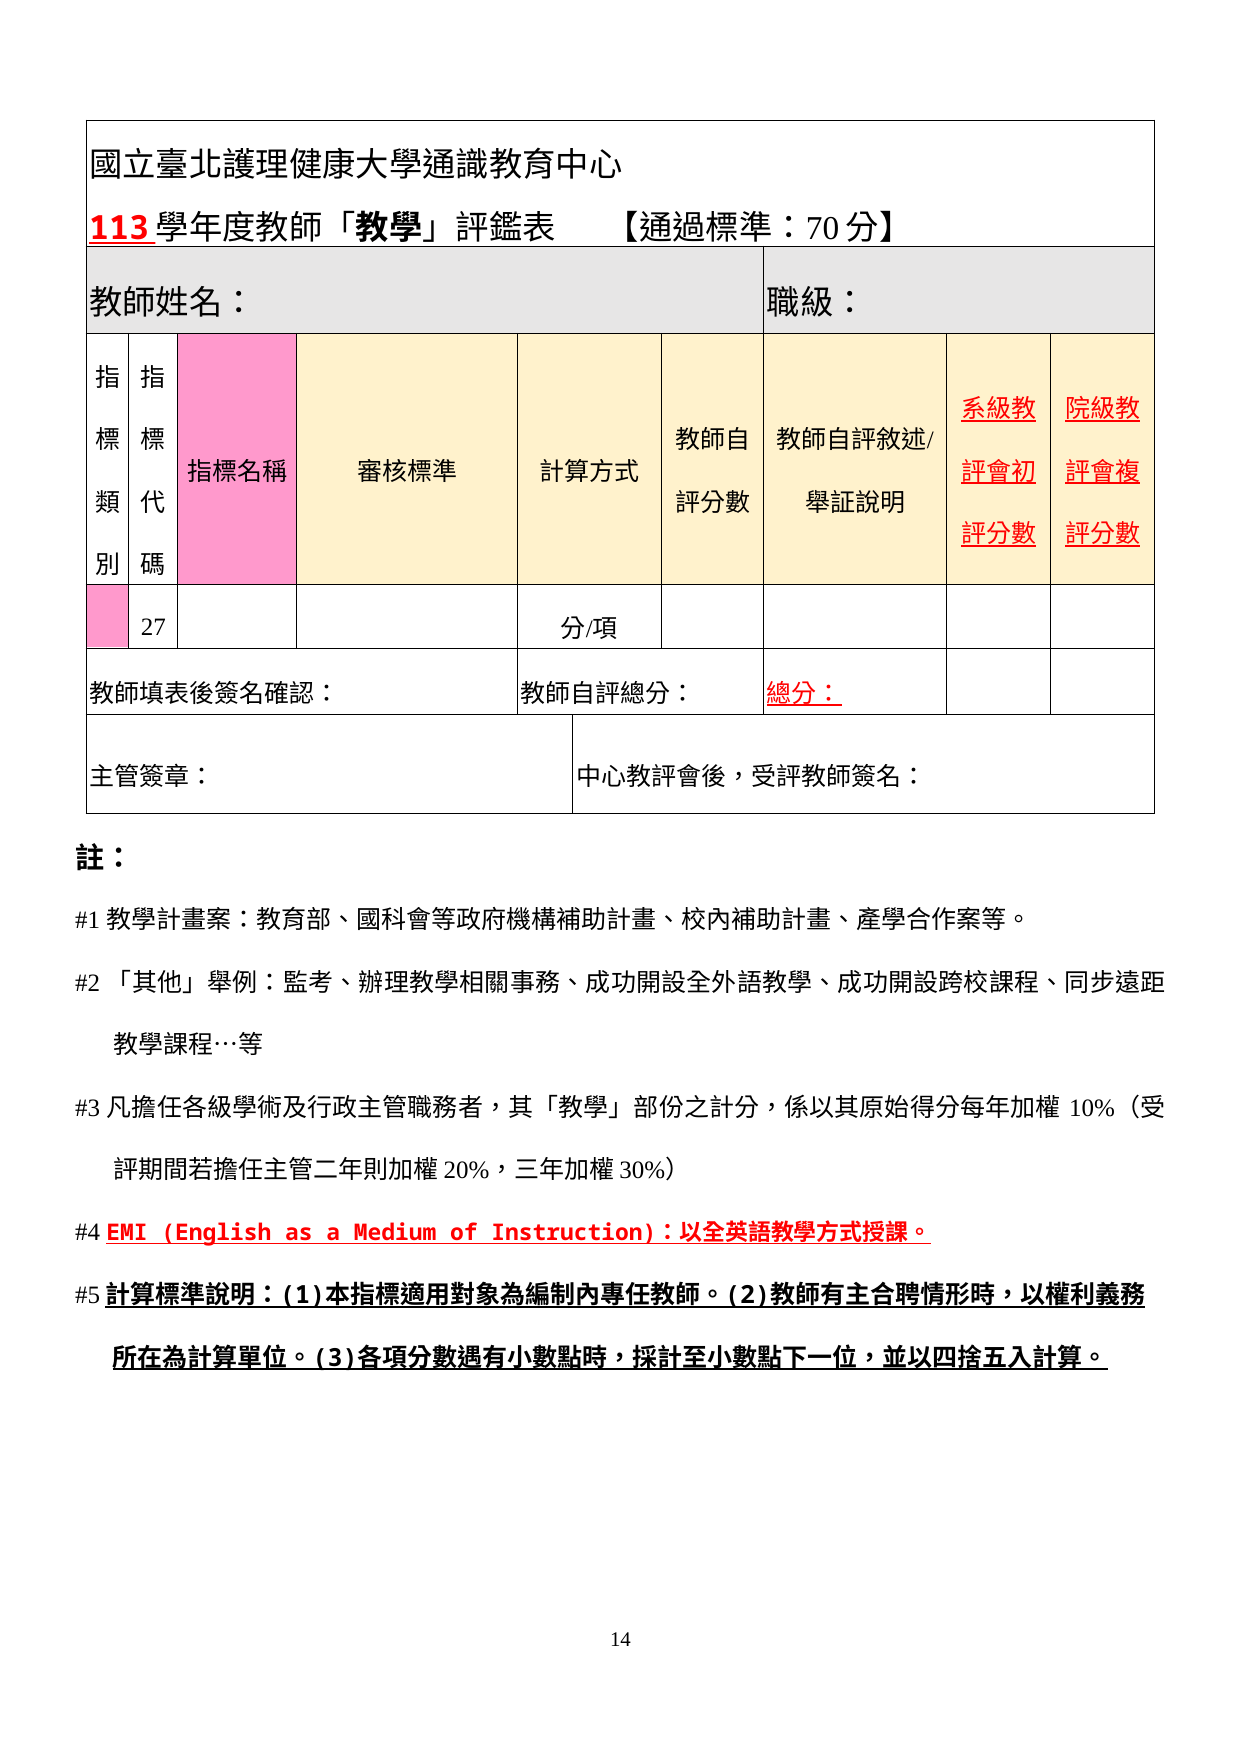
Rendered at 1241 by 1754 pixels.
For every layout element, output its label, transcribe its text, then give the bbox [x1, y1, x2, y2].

table_cell 主管簽章： [87, 715, 572, 813]
table_cell 總分： [764, 649, 946, 714]
table_cell 教師填表後簽名確認： [87, 649, 517, 714]
table_cell [1051, 649, 1154, 714]
table_header 國立臺北護理健康大學通識教育中心 113學年度教師「教學」評鑑表 【通過標準：70分】 [87, 121, 1154, 246]
table_cell [662, 585, 763, 647]
text #3 凡擔任各級學術及行政主管職務者，其「教學」部份之計分，係以其原始得分每年加權10%（受評期間若擔任主管二年則加權20%，三年加權30%） [75, 1064, 1165, 1189]
table_cell [178, 585, 296, 647]
table_cell 指標名稱 [178, 334, 296, 584]
table_cell [87, 585, 128, 647]
table_cell 審核標準 [297, 334, 517, 584]
text 註： [75, 814, 1165, 876]
table_cell 院級教評會複評分數 [1051, 334, 1154, 584]
table_cell 教師自評分數 [662, 334, 763, 584]
text #5計算標準說明：(1)本指標適用對象為編制內專任教師。(2)教師有主合聘情形時，以權利義務所在為計算單位。(3)各項分數遇有小數點時，採計至小數點下一位，並以四捨五入計算。 [75, 1251, 1165, 1376]
text #4 EMI (English as a Medium of Instruction)：以全英語教學方式授課。 [75, 1189, 1165, 1251]
table_cell 教師自評總分： [518, 649, 763, 714]
table_cell 計算方式 [518, 334, 661, 584]
table_cell 指標類別 [87, 334, 128, 584]
table_cell 27 [129, 585, 177, 647]
table_cell 中心教評會後，受評教師簽名： [573, 715, 1154, 813]
table_cell 系級教評會初評分數 [947, 334, 1050, 584]
text #1 教學計畫案：教育部、國科會等政府機構補助計畫、校內補助計畫、產學合作案等。 [75, 876, 1165, 939]
text #2 「其他」舉例：監考、辦理教學相關事務、成功開設全外語教學、成功開設跨校課程、同步遠距教學課程…等 [75, 939, 1165, 1064]
table_cell [947, 649, 1050, 714]
table_cell [297, 585, 517, 647]
table_cell [764, 585, 946, 647]
table_cell 分/項 [518, 585, 661, 647]
table_cell 教師姓名： [87, 247, 763, 333]
table_cell 指標代碼 [129, 334, 177, 584]
table_cell 教師自評敘述/舉証說明 [764, 334, 946, 584]
table_cell [947, 585, 1050, 647]
table_cell [1051, 585, 1154, 647]
table_cell 職級： [764, 247, 1154, 333]
